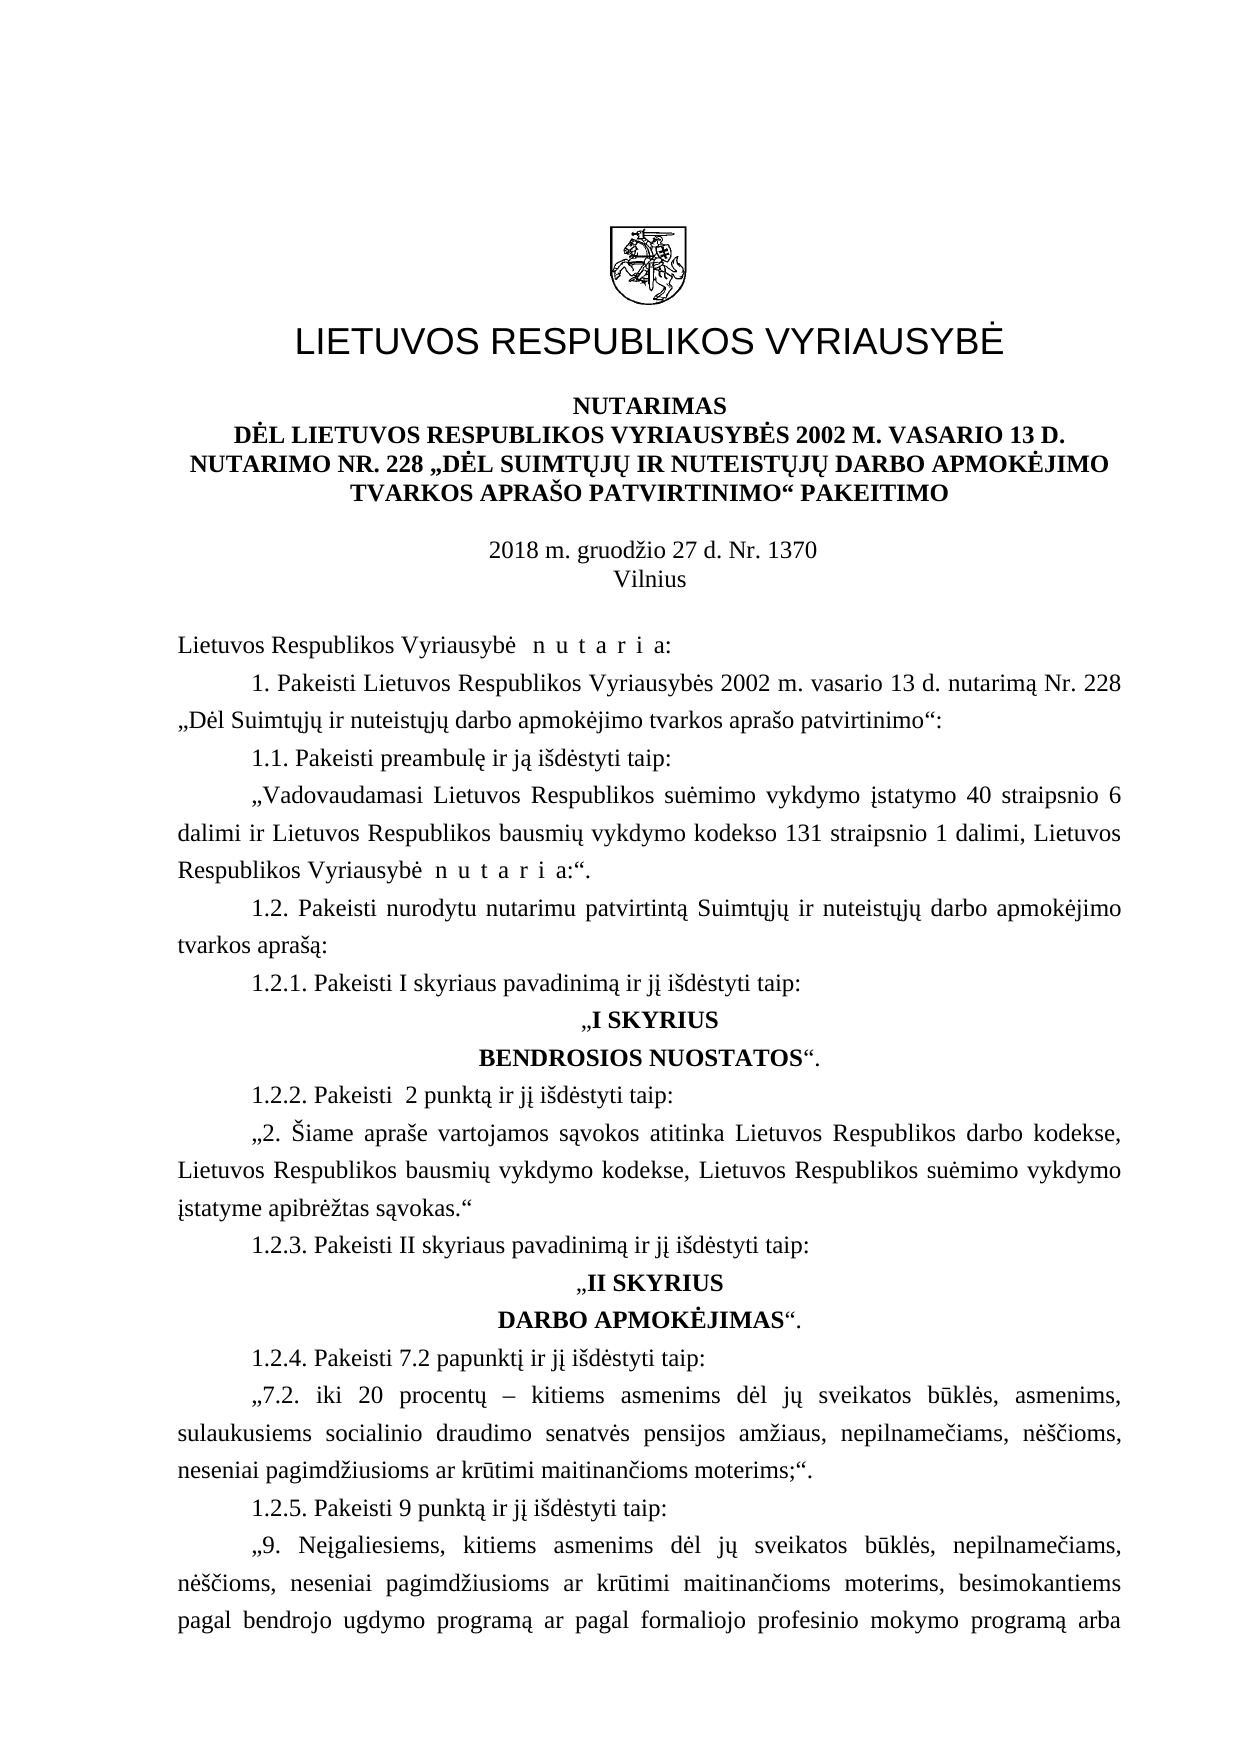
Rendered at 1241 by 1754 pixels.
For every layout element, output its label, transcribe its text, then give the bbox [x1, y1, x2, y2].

text DARBO APMOKĖJIMAS“. [177, 1296, 1122, 1334]
text 2018 m. gruodžio 27 d. Nr. 1370 [177, 535, 1122, 564]
text „II SKYRIUS [177, 1259, 1122, 1296]
text 1.2.5. Pakeisti 9 punktą ir jį išdėstyti taip: [177, 1484, 1122, 1521]
text 1.2.2. Pakeisti 2 punktą ir jį išdėstyti taip: [177, 1071, 1122, 1109]
text BENDROSIOS NUOSTATOS“. [177, 1034, 1122, 1071]
text 1.2.4. Pakeisti 7.2 papunktį ir jį išdėstyti taip: [177, 1334, 1122, 1371]
text 1. Pakeisti Lietuvos Respublikos Vyriausybės 2002 m. vasario 13 d. nutarimą Nr. 228 „Dėl Suimtųjų ir nuteistųjų darbo apmokėjimo tvarkos aprašo patvirtinimo“: [177, 659, 1122, 734]
text DĖL LIETUVOS RESPUBLIKOS VYRIAUSYBĖS 2002 M. VASARIO 13 D. NUTARIMO NR. 228 „DĖL SUIMTŲJŲ IR NUTEISTŲJŲ DARBO APMOKĖJIMO TVARKOS APRAŠO PATVIRTINIMO“ PAKEITIMO [177, 420, 1122, 506]
text 1.2.1. Pakeisti I skyriaus pavadinimą ir jį išdėstyti taip: [177, 959, 1122, 996]
text „I SKYRIUS [177, 996, 1122, 1034]
text „9. Neįgaliesiems, kitiems asmenims dėl jų sveikatos būklės, nepilnamečiams, nėščioms, neseniai pagimdžiusioms ar krūtimi maitinančioms moterims, besimokantiems pagal bendrojo ugdymo programą ar pagal formaliojo profesinio mokymo programą arba [177, 1521, 1122, 1634]
text Lietuvos Respublikos Vyriausybė [177, 319, 1122, 363]
text 1.1. Pakeisti preambulę ir ją išdėstyti taip: [177, 734, 1122, 771]
text 1.2. Pakeisti nurodytu nutarimu patvirtintą Suimtųjų ir nuteistųjų darbo apmokėjimo tvarkos aprašą: [177, 884, 1122, 959]
text Lietuvos Respublikos Vyriausybė nutaria: [177, 621, 1122, 659]
text „Vadovaudamasi Lietuvos Respublikos suėmimo vykdymo įstatymo 40 straipsnio 6 dalimi ir Lietuvos Respublikos bausmių vykdymo kodekso 131 straipsnio 1 dalimi, Lietuvos Respublikos Vyriausybė nutaria:“. [177, 771, 1122, 884]
text 1.2.3. Pakeisti II skyriaus pavadinimą ir jį išdėstyti taip: [177, 1221, 1122, 1259]
text „2. Šiame apraše vartojamos sąvokos atitinka Lietuvos Respublikos darbo kodekse, Lietuvos Respublikos bausmių vykdymo kodekse, Lietuvos Respublikos suėmimo vykdymo įstatyme apibrėžtas sąvokas.“ [177, 1109, 1122, 1221]
text Vilnius [177, 564, 1122, 593]
text „7.2. iki 20 procentų – kitiems asmenims dėl jų sveikatos būklės, asmenims, sulaukusiems socialinio draudimo senatvės pensijos amžiaus, nepilnamečiams, nėščioms, neseniai pagimdžiusioms ar krūtimi maitinančioms moterims;“. [177, 1371, 1122, 1484]
text nutarimas [177, 391, 1122, 420]
